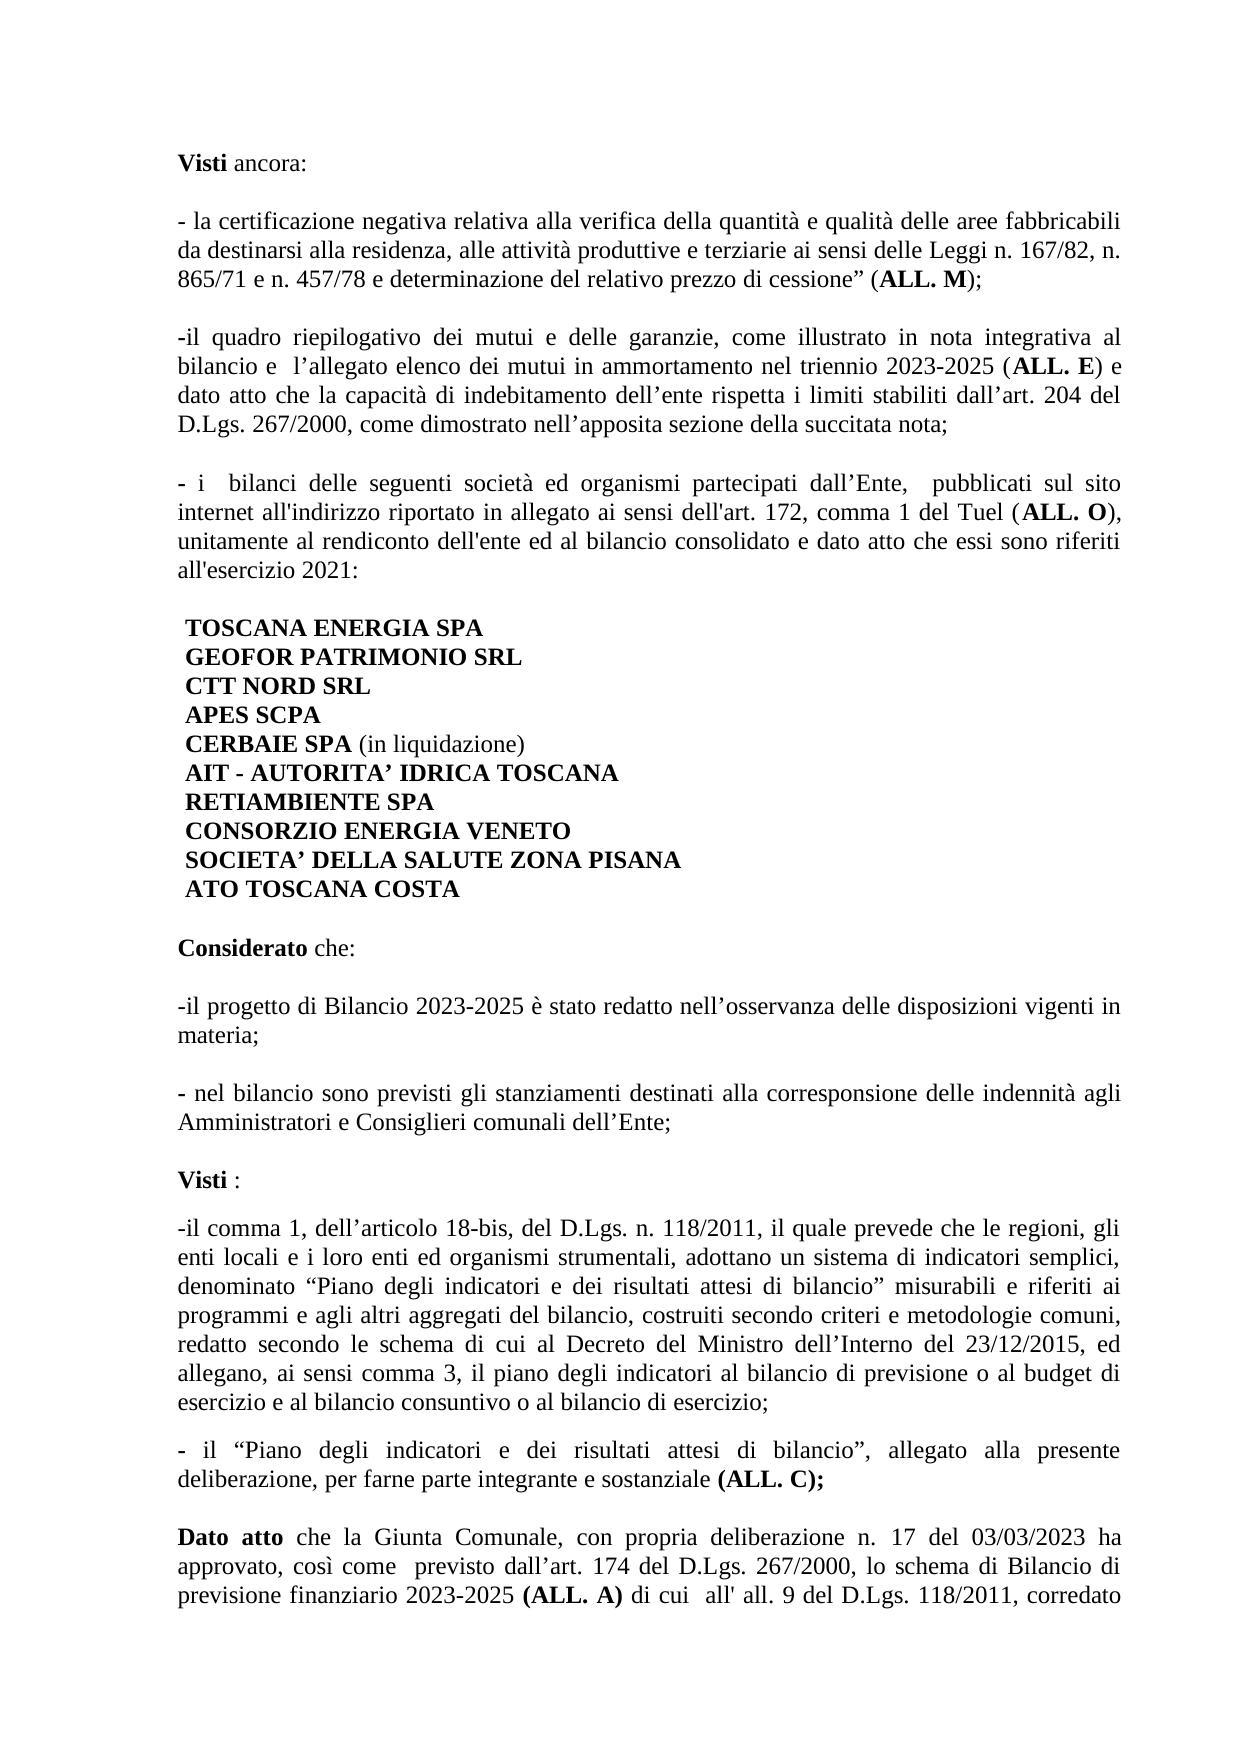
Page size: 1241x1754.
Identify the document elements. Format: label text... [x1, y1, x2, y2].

table_cell SOCIETA’ DELLA SALUTE ZONA PISANA [180, 845, 1064, 874]
text -il progetto di Bilancio 2023-2025 è stato redatto nell’osservanza delle disposizioni vigenti in materia; [177, 991, 1122, 1049]
text - i bilanci delle seguenti società ed organismi partecipati dall’Ente, pubblicati sul sito internet all'indirizzo riportato in allegato ai sensi dell'art. 172, comma 1 del Tuel (ALL. O), unitamente al rendiconto dell'ente ed al bilancio consolidato e dato atto che essi sono riferiti all'esercizio 2021: [177, 467, 1122, 584]
table_cell AIT - AUTORITA’ IDRICA TOSCANA [180, 758, 1064, 787]
text Visti : [177, 1165, 1122, 1194]
table_header TOSCANA ENERGIA SPA [180, 613, 1064, 642]
text - il “Piano degli indicatori e dei risultati attesi di bilancio”, allegato alla presente deliberazione, per farne parte integrante e sostanziale (ALL. C); [177, 1435, 1122, 1493]
text - nel bilancio sono previsti gli stanziamenti destinati alla corresponsione delle indennità agli Amministratori e Consiglieri comunali dell’Ente; [177, 1078, 1122, 1136]
table_cell ATO TOSCANA COSTA [180, 874, 1064, 903]
table_cell GEOFOR PATRIMONIO SRL [180, 642, 1064, 671]
table_cell APES SCPA [180, 700, 1064, 729]
table_cell CONSORZIO ENERGIA VENETO [180, 816, 1064, 845]
text - la certificazione negativa relativa alla verifica della quantità e qualità delle aree fabbricabili da destinarsi alla residenza, alle attività produttive e terziarie ai sensi delle Leggi n. 167/82, n. 865/71 e n. 457/78 e determinazione del relativo prezzo di cessione” (ALL. M); [177, 206, 1122, 293]
text Visti ancora: [177, 148, 1122, 177]
text -il comma 1, dell’articolo 18-bis, del D.Lgs. n. 118/2011, il quale prevede che le regioni, gli enti locali e i loro enti ed organismi strumentali, adottano un sistema di indicatori semplici, denominato “Piano degli indicatori e dei risultati attesi di bilancio” misurabili e riferiti ai programmi e agli altri aggregati del bilancio, costruiti secondo criteri e metodologie comuni, redatto secondo le schema di cui al Decreto del Ministro dell’Interno del 23/12/2015, ed allegano, ai sensi comma 3, il piano degli indicatori al bilancio di previsione o al budget di esercizio e al bilancio consuntivo o al bilancio di esercizio; [177, 1213, 1122, 1416]
table_cell RETIAMBIENTE SPA [180, 787, 1064, 816]
table_cell CERBAIE SPA (in liquidazione) [180, 729, 1064, 758]
text Dato atto che la Giunta Comunale, con propria deliberazione n. 17 del 03/03/2023 ha approvato, così come previsto dall’art. 174 del D.Lgs. 267/2000, lo schema di Bilancio di previsione finanziario 2023-2025 (ALL. A) di cui all' all. 9 del D.Lgs. 118/2011, corredato [177, 1522, 1122, 1609]
table_cell CTT NORD SRL [180, 671, 1064, 700]
text -il quadro riepilogativo dei mutui e delle garanzie, come illustrato in nota integrativa al bilancio e l’allegato elenco dei mutui in ammortamento nel triennio 2023-2025 (ALL. E) e dato atto che la capacità di indebitamento dell’ente rispetta i limiti stabiliti dall’art. 204 del D.Lgs. 267/2000, come dimostrato nell’apposita sezione della succitata nota; [177, 322, 1122, 438]
text Considerato che: [177, 932, 1122, 961]
